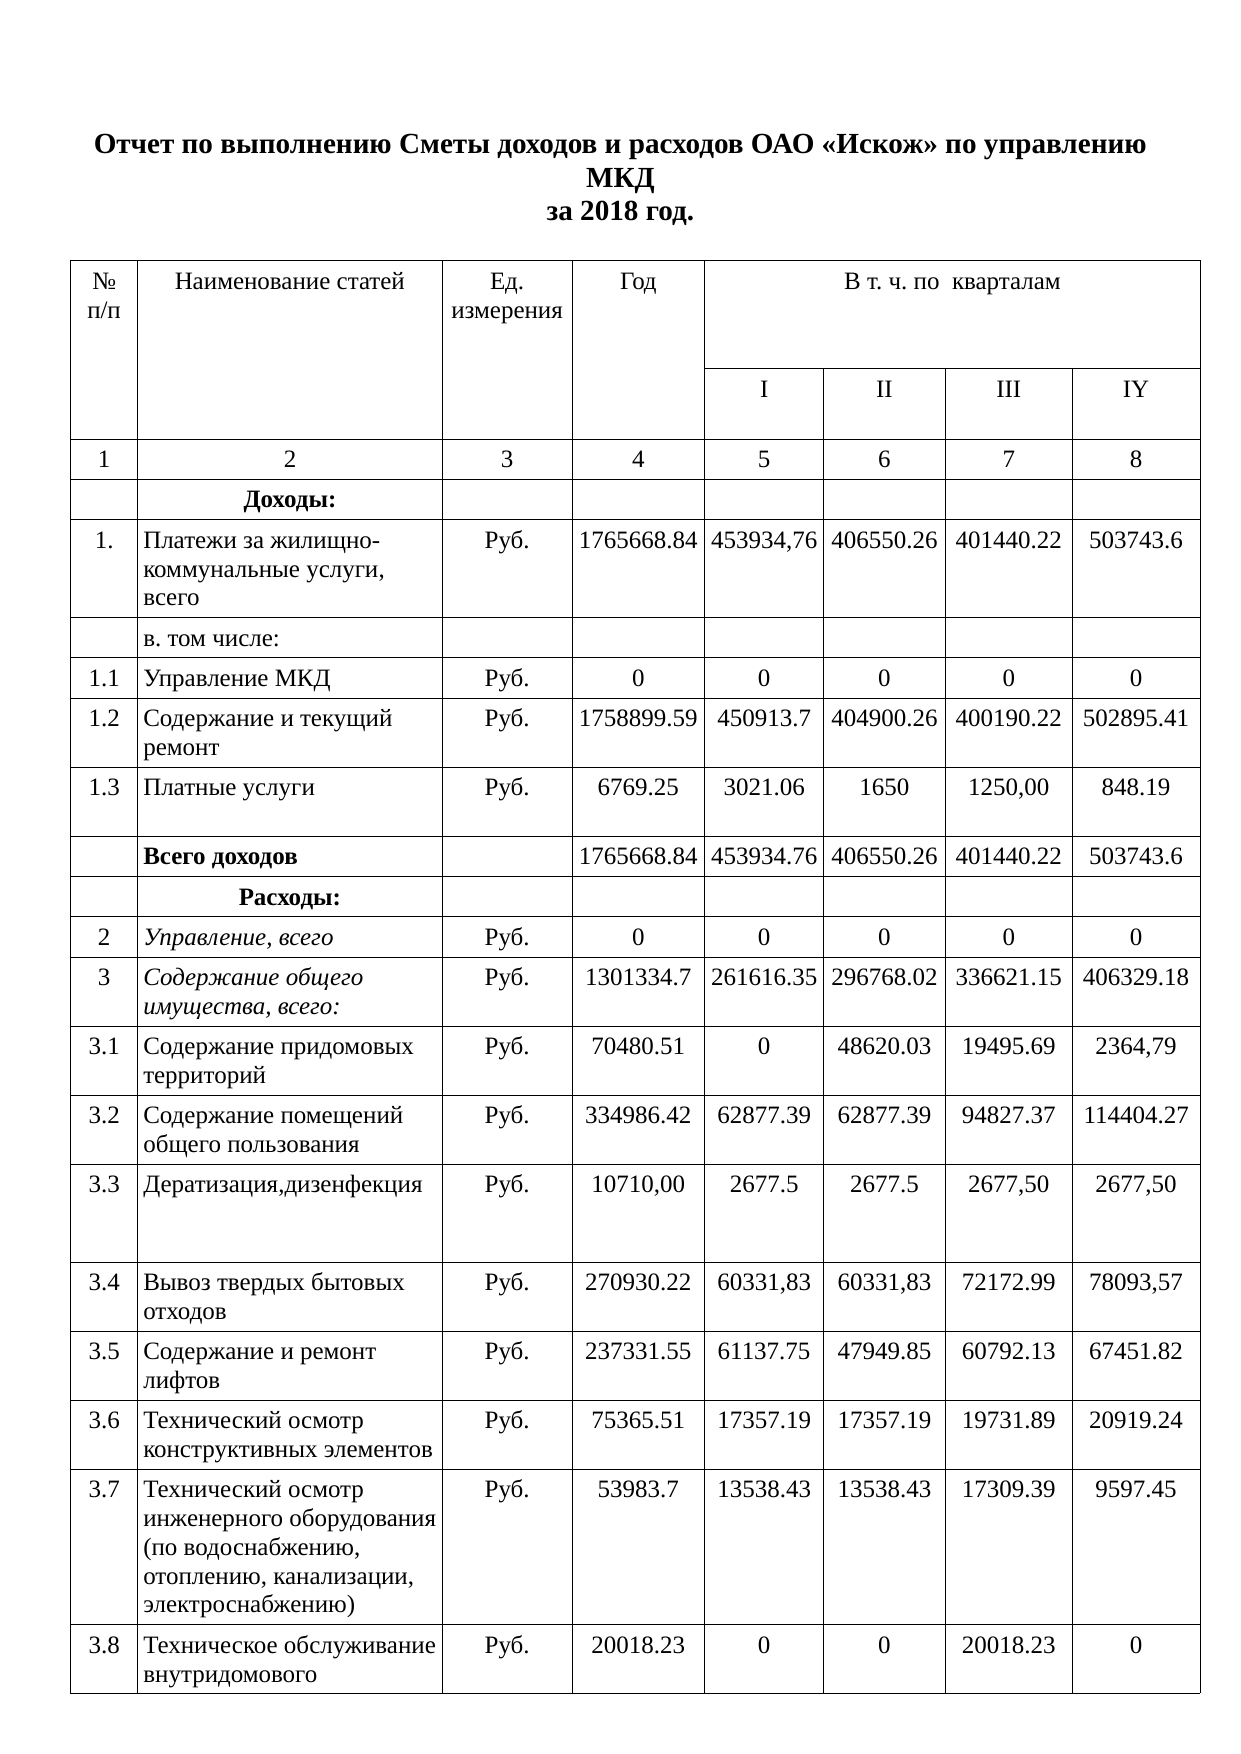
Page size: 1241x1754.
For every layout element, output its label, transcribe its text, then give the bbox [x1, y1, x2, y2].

table_cell 6769,25 [573, 768, 704, 836]
table_cell [946, 618, 1072, 657]
table_cell [443, 837, 572, 876]
table_cell 0 [824, 917, 945, 957]
table_cell [443, 480, 572, 519]
table_cell 1 [71, 440, 137, 479]
table_cell 503743,6 [1073, 520, 1200, 617]
table_cell 3.1 [71, 1027, 137, 1095]
table_cell 3.3 [71, 1165, 137, 1262]
table_cell 0 [1073, 1625, 1200, 1693]
table_cell 336621,15 [946, 958, 1072, 1026]
table_cell Содержание придомовых территорий [138, 1027, 442, 1095]
table_cell Руб. [443, 1470, 572, 1624]
table_cell 1758899,59 [573, 699, 704, 767]
table_cell [946, 480, 1072, 519]
table_cell Управление, всего [138, 917, 442, 957]
table_cell 1.3 [71, 768, 137, 836]
table_cell Руб. [443, 958, 572, 1026]
table_header Наименование статей [138, 261, 442, 438]
table_cell 60331,83 [705, 1263, 823, 1331]
table_cell 20018,23 [946, 1625, 1072, 1693]
table_cell 406550,26 [824, 837, 945, 876]
table_cell Технический осмотр инженерного оборудования (по водоснабжению, отоплению, канализации, электроснабжению) [138, 1470, 442, 1624]
table_cell 0 [705, 658, 823, 697]
table_cell Содержание общего имущества, всего: [138, 958, 442, 1026]
table_cell Вывоз твердых бытовых отходов [138, 1263, 442, 1331]
table_cell 0 [824, 658, 945, 697]
table_cell 400190,22 [946, 699, 1072, 767]
table_cell Технический осмотр конструктивных элементов [138, 1401, 442, 1469]
table_cell 53983,7 [573, 1470, 704, 1624]
table_cell 1650 [824, 768, 945, 836]
table_cell Руб. [443, 1332, 572, 1400]
table_cell Руб. [443, 1625, 572, 1693]
table_cell Руб. [443, 520, 572, 617]
table_cell 6 [824, 440, 945, 479]
table_header Год [573, 261, 704, 438]
table_cell [705, 877, 823, 916]
table_cell 0 [824, 1625, 945, 1693]
table_cell [824, 618, 945, 657]
table_cell [573, 877, 704, 916]
table_cell Руб. [443, 1263, 572, 1331]
table_cell [824, 877, 945, 916]
table_cell Руб. [443, 1165, 572, 1262]
table_cell 270930,22 [573, 1263, 704, 1331]
table_header № п/п [71, 261, 137, 438]
table_cell 401440,22 [946, 520, 1072, 617]
table_cell 62877,39 [824, 1096, 945, 1164]
table_cell 848,19 [1073, 768, 1200, 836]
table_cell 0 [1073, 658, 1200, 697]
table_cell 19495,69 [946, 1027, 1072, 1095]
table_cell Доходы: [138, 480, 442, 519]
table_cell 2677,50 [946, 1165, 1072, 1262]
table_cell 67451,82 [1073, 1332, 1200, 1400]
table_cell 3.7 [71, 1470, 137, 1624]
text за 2018 год. [59, 193, 1181, 227]
table_cell [71, 877, 137, 916]
table_cell 94827,37 [946, 1096, 1072, 1164]
table_cell 1301334,7 [573, 958, 704, 1026]
table_cell [573, 618, 704, 657]
table_cell 114404,27 [1073, 1096, 1200, 1164]
table_cell 1250,00 [946, 768, 1072, 836]
table_cell 10710,00 [573, 1165, 704, 1262]
table_cell 3.5 [71, 1332, 137, 1400]
table_cell 3021,06 [705, 768, 823, 836]
table_cell 502895,41 [1073, 699, 1200, 767]
table_cell Расходы: [138, 877, 442, 916]
table_cell Руб. [443, 1096, 572, 1164]
table_cell 19731,89 [946, 1401, 1072, 1469]
table_cell 13538,43 [705, 1470, 823, 1624]
table_cell 2 [71, 917, 137, 957]
table_cell [71, 837, 137, 876]
table_cell [1073, 480, 1200, 519]
table_cell 453934,76 [705, 837, 823, 876]
text Отчет по выполнению Сметы доходов и расходов ОАО «Искож» по управлению МКД [59, 126, 1181, 193]
table_cell 296768,02 [824, 958, 945, 1026]
table_cell 4 [573, 440, 704, 479]
table_cell 404900,26 [824, 699, 945, 767]
table_cell Руб. [443, 1401, 572, 1469]
table_cell [705, 618, 823, 657]
table_cell Руб. [443, 699, 572, 767]
table_cell 237331,55 [573, 1332, 704, 1400]
table_cell [71, 618, 137, 657]
table_cell 3.4 [71, 1263, 137, 1331]
table_cell 72172,99 [946, 1263, 1072, 1331]
table_cell 0 [705, 1027, 823, 1095]
table_cell 2364,79 [1073, 1027, 1200, 1095]
table_cell [573, 480, 704, 519]
table_cell 2677,50 [1073, 1165, 1200, 1262]
table_cell Руб. [443, 658, 572, 697]
table_cell [443, 877, 572, 916]
table_cell 2677,5 [824, 1165, 945, 1262]
table_cell 0 [573, 917, 704, 957]
table_cell 1765668,84 [573, 520, 704, 617]
table_cell Дератизация,дизенфекция [138, 1165, 442, 1262]
table_cell 406329,18 [1073, 958, 1200, 1026]
table_cell 60792,13 [946, 1332, 1072, 1400]
table_cell [824, 480, 945, 519]
table_cell 20018,23 [573, 1625, 704, 1693]
table_cell 0 [573, 658, 704, 697]
table_cell 0 [1073, 917, 1200, 957]
table_cell 70480,51 [573, 1027, 704, 1095]
table_cell Управление МКД [138, 658, 442, 697]
table_cell 3.2 [71, 1096, 137, 1164]
table_cell 0 [946, 658, 1072, 697]
table_cell 75365,51 [573, 1401, 704, 1469]
table_cell III [946, 369, 1072, 438]
table_cell 3 [71, 958, 137, 1026]
table_cell I [705, 369, 823, 438]
table_cell 62877,39 [705, 1096, 823, 1164]
table_cell 2677,5 [705, 1165, 823, 1262]
table_cell 3.8 [71, 1625, 137, 1693]
table_cell Платежи за жилищно-коммунальные услуги, всего [138, 520, 442, 617]
table_cell 503743,6 [1073, 837, 1200, 876]
table_cell в. том числе: [138, 618, 442, 657]
table_cell [1073, 877, 1200, 916]
table_cell [946, 877, 1072, 916]
table_cell 8 [1073, 440, 1200, 479]
table_cell 0 [705, 1625, 823, 1693]
table_cell 453934,76 [705, 520, 823, 617]
table_cell 17309,39 [946, 1470, 1072, 1624]
table_cell Руб. [443, 768, 572, 836]
table_cell 7 [946, 440, 1072, 479]
table_cell 2 [138, 440, 442, 479]
table_cell 406550,26 [824, 520, 945, 617]
table_cell Платные услуги [138, 768, 442, 836]
table_cell 1.2 [71, 699, 137, 767]
table_cell Техническое обслуживание внутридомового [138, 1625, 442, 1693]
table_cell 9597,45 [1073, 1470, 1200, 1624]
table_cell 450913,7 [705, 699, 823, 767]
table_header В т. ч. по кварталам [705, 261, 1200, 368]
table_cell 401440,22 [946, 837, 1072, 876]
table_cell Содержание и текущий ремонт [138, 699, 442, 767]
table_cell 3.6 [71, 1401, 137, 1469]
table_cell 3 [443, 440, 572, 479]
table_cell 13538,43 [824, 1470, 945, 1624]
table_cell 0 [705, 917, 823, 957]
table_cell 61137,75 [705, 1332, 823, 1400]
table_cell 0 [946, 917, 1072, 957]
table_cell 261616,35 [705, 958, 823, 1026]
table_cell 47949,85 [824, 1332, 945, 1400]
table_cell [705, 480, 823, 519]
table_cell Содержание помещений общего пользования [138, 1096, 442, 1164]
table_cell [443, 618, 572, 657]
table_cell 5 [705, 440, 823, 479]
table_cell [71, 480, 137, 519]
table_cell 1765668,84 [573, 837, 704, 876]
table_cell 60331,83 [824, 1263, 945, 1331]
table_cell Руб. [443, 1027, 572, 1095]
table_cell [1073, 618, 1200, 657]
table_cell 17357,19 [824, 1401, 945, 1469]
table_cell Всего доходов [138, 837, 442, 876]
table_cell 48620,03 [824, 1027, 945, 1095]
table_cell IY [1073, 369, 1200, 438]
table_cell Содержание и ремонт лифтов [138, 1332, 442, 1400]
table_cell Руб. [443, 917, 572, 957]
table_cell 78093,57 [1073, 1263, 1200, 1331]
table_cell 334986,42 [573, 1096, 704, 1164]
table_cell 17357,19 [705, 1401, 823, 1469]
table_header Ед. измерения [443, 261, 572, 438]
table_cell 1.1 [71, 658, 137, 697]
table_cell 20919,24 [1073, 1401, 1200, 1469]
table_cell 1. [71, 520, 137, 617]
table_cell II [824, 369, 945, 438]
